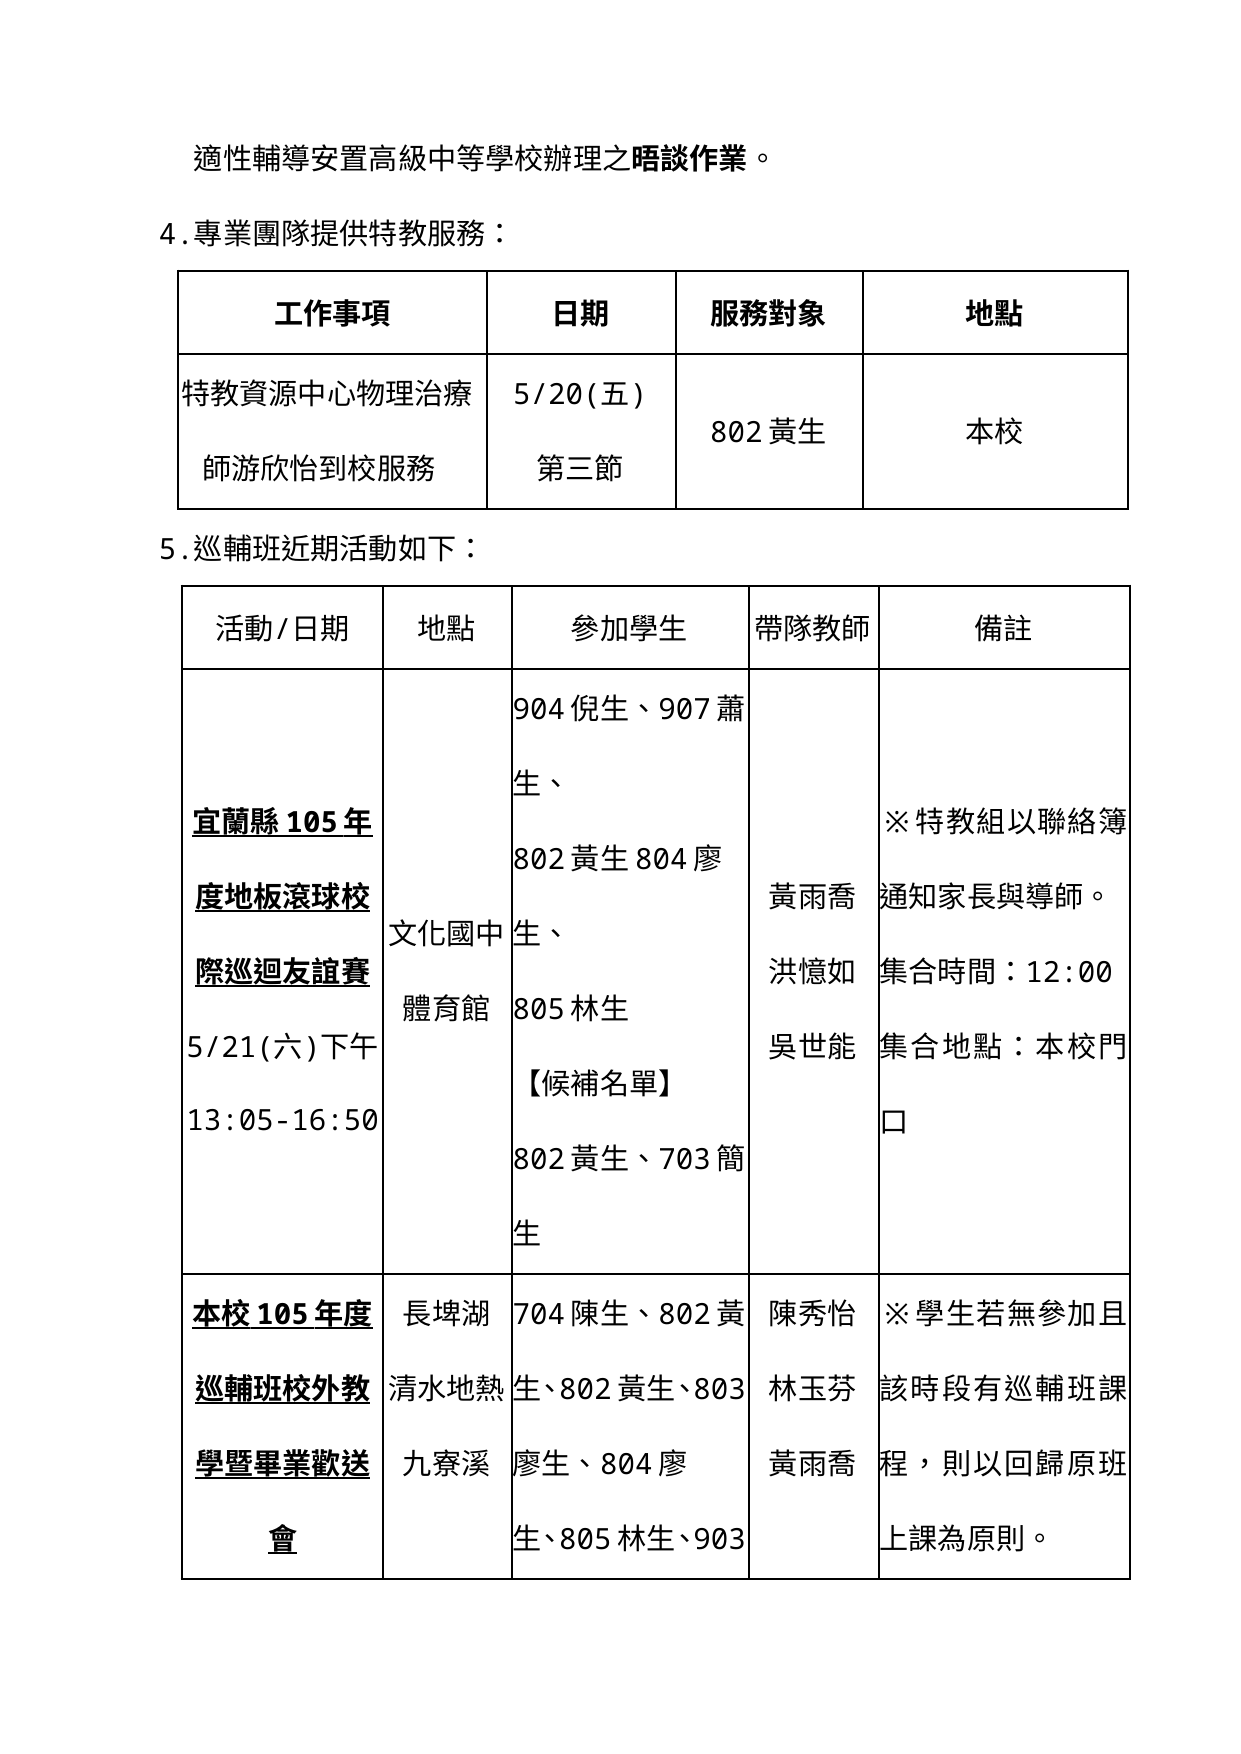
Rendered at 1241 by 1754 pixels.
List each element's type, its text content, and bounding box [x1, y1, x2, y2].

table_cell 黃雨喬 洪憶如 吳世能 [750, 670, 878, 1272]
table_cell 704陳生、802黃生、802黃生、803廖生、804廖生、805林生、903 [513, 1275, 748, 1577]
table_cell 本校105年度巡輔班校外教學暨畢業歡送會 [183, 1275, 382, 1577]
table_header 地點 [384, 587, 511, 667]
table_header 地點 [864, 272, 1127, 352]
table_header 服務對象 [677, 272, 862, 352]
table_header 日期 [488, 272, 675, 352]
table_header 備註 [880, 587, 1129, 667]
text 適性輔導安置高級中等學校辦理之晤談作業。 [89, 119, 1152, 194]
table_cell 陳秀怡 林玉芬 黃雨喬 [750, 1275, 878, 1577]
table_header 活動/日期 [183, 587, 382, 667]
table_cell ※學生若無參加且該時段有巡輔班課程，則以回歸原班上課為原則。 [880, 1275, 1129, 1577]
table_cell 802黃生 [677, 355, 862, 507]
table_cell 文化國中 體育館 [384, 670, 511, 1272]
text 4.專業團隊提供特教服務： [89, 194, 1152, 269]
table_cell 904倪生、907蕭生、 802黃生804廖生、 805林生 【候補名單】 802黃生、703簡生 [513, 670, 748, 1272]
table_header 帶隊教師 [750, 587, 878, 667]
table_cell 宜蘭縣105年度地板滾球校際巡迴友誼賽 5/21(六)下午 13:05-16:50 [183, 670, 382, 1272]
text 5.巡輔班近期活動如下： [89, 509, 1152, 584]
table_cell 5/20(五) 第三節 [488, 355, 675, 507]
table_header 工作事項 [179, 272, 486, 352]
table_cell 本校 [864, 355, 1127, 507]
table_cell ※特教組以聯絡簿通知家長與導師。 集合時間：12:00 集合地點：本校門口 [880, 670, 1129, 1272]
table_cell 特教資源中心物理治療師游欣怡到校服務 [179, 355, 486, 507]
table_cell 長埤湖 清水地熱 九寮溪 [384, 1275, 511, 1577]
table_header 參加學生 [513, 587, 748, 667]
